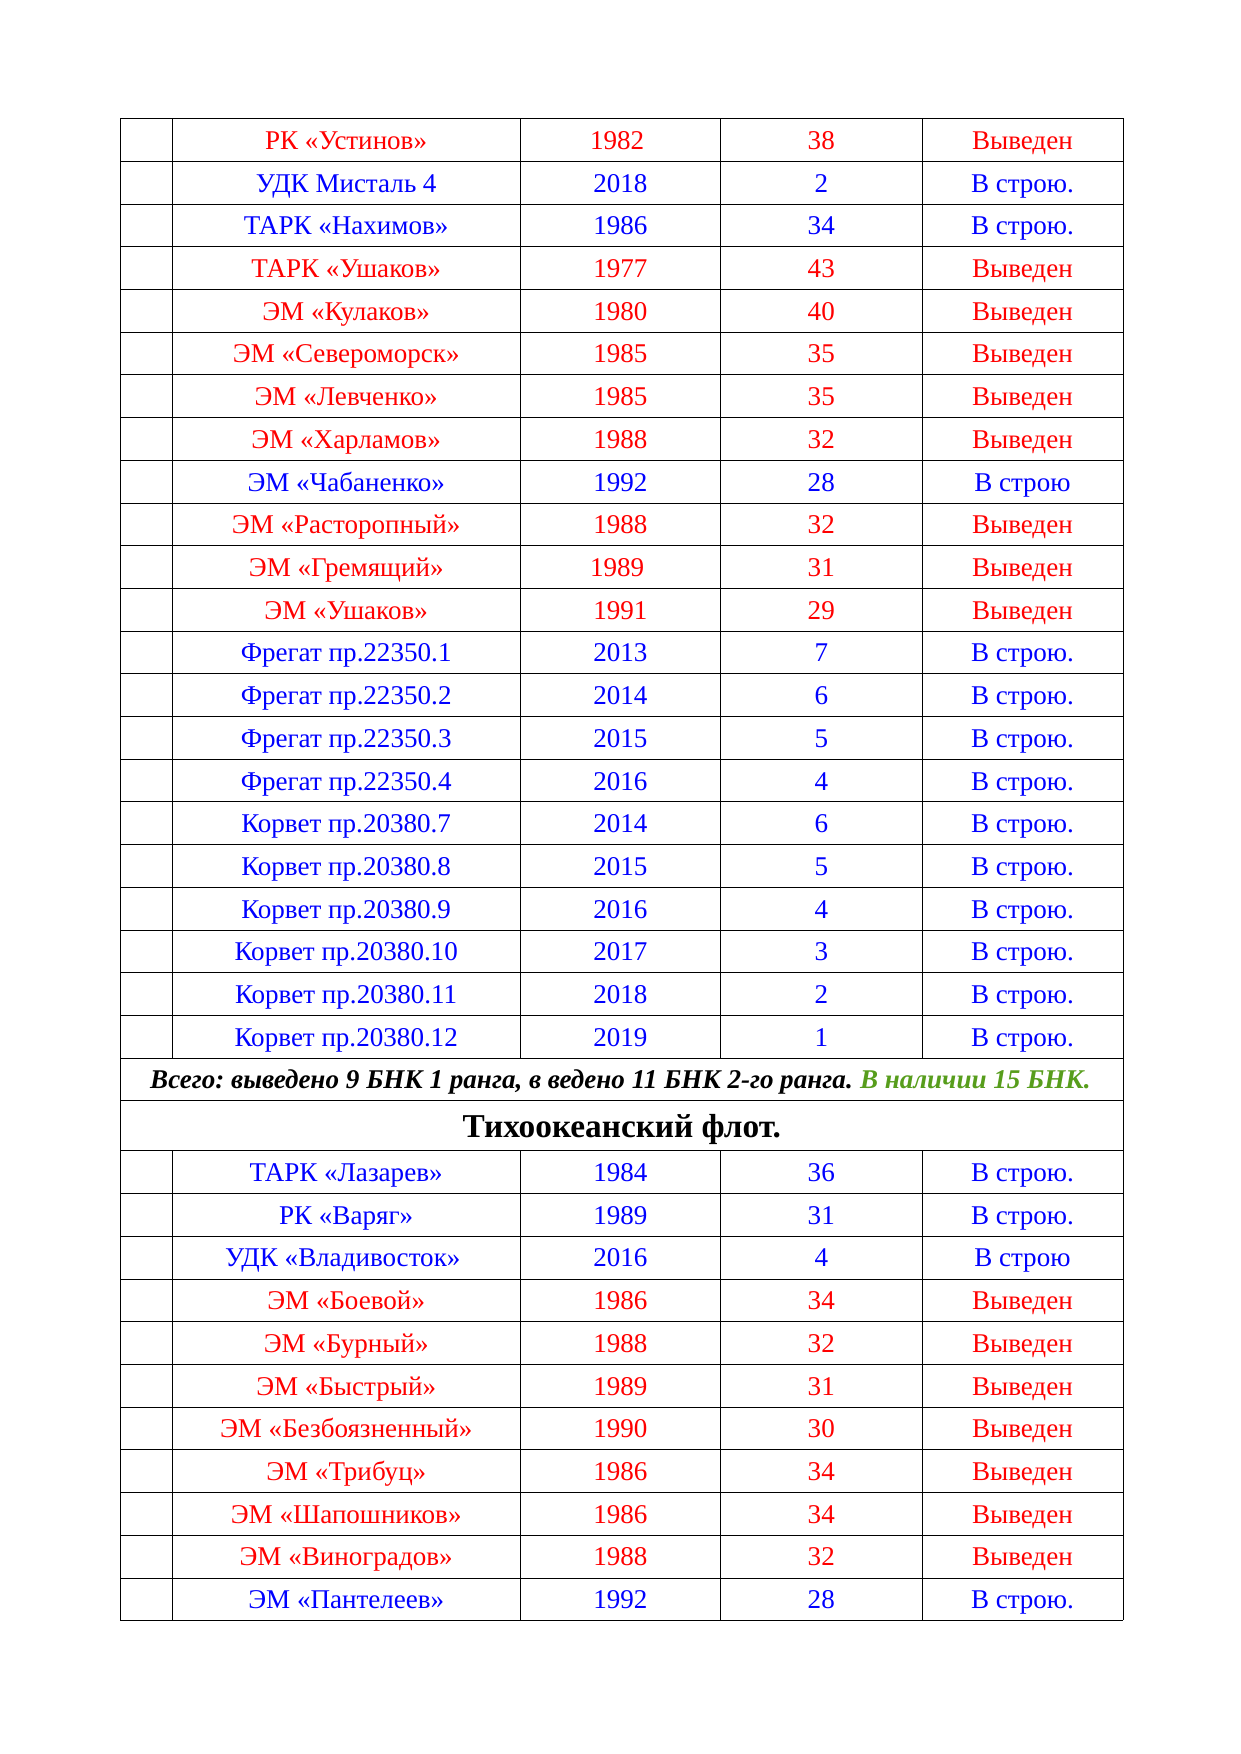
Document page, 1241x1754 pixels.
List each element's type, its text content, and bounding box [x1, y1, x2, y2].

table_cell 1988 [521, 418, 720, 460]
table_cell Выведен [923, 290, 1123, 332]
table_cell Корвет пр.20380.12 [173, 1016, 520, 1058]
table_cell ЭМ «Чабаненко» [173, 461, 520, 502]
table_cell 1988 [521, 504, 720, 545]
table_cell 1986 [521, 1450, 720, 1492]
table_cell РК «Варяг» [173, 1194, 520, 1236]
table_cell 2016 [521, 888, 720, 929]
table_cell Фрегат пр.22350.3 [173, 717, 520, 759]
table_cell В строю. [923, 845, 1123, 887]
table_cell Выведен [923, 546, 1123, 588]
table_cell ЭМ «Пантелеев» [173, 1579, 520, 1620]
table_cell Выведен [923, 1365, 1123, 1407]
table_cell ЭМ «Шапошников» [173, 1493, 520, 1535]
table_cell В строю. [923, 888, 1123, 929]
table_cell [121, 1493, 172, 1535]
table_cell [121, 760, 172, 801]
table_cell [121, 1365, 172, 1407]
table_cell 1990 [521, 1408, 720, 1449]
table_cell ЭМ «Бурный» [173, 1322, 520, 1364]
table_cell В строю. [923, 1151, 1123, 1193]
table_cell [121, 1322, 172, 1364]
table_cell 34 [721, 205, 922, 246]
table_cell [121, 931, 172, 972]
table_cell Корвет пр.20380.10 [173, 931, 520, 972]
table_cell [121, 461, 172, 502]
table_cell [121, 973, 172, 1015]
table_cell Выведен [923, 1493, 1123, 1535]
table_cell УДК «Владивосток» [173, 1237, 520, 1278]
table_cell УДК Мисталь 4 [173, 162, 520, 203]
table_cell 43 [721, 247, 922, 289]
table_cell ЭМ «Левченко» [173, 375, 520, 417]
table_cell [121, 418, 172, 460]
table_cell 2013 [521, 632, 720, 673]
table_cell ЭМ «Быстрый» [173, 1365, 520, 1407]
table_cell В строю [923, 1237, 1123, 1278]
table_cell [121, 205, 172, 246]
table_cell 32 [721, 1536, 922, 1577]
table_cell Выведен [923, 119, 1123, 161]
table_cell Фрегат пр.22350.4 [173, 760, 520, 801]
table_cell 32 [721, 1322, 922, 1364]
table_cell [121, 290, 172, 332]
table_cell 31 [721, 1365, 922, 1407]
table_cell Выведен [923, 1280, 1123, 1321]
table_cell 30 [721, 1408, 922, 1449]
table_cell [121, 1408, 172, 1449]
table_cell В строю. [923, 760, 1123, 801]
table_cell 2016 [521, 1237, 720, 1278]
table_cell В строю. [923, 1194, 1123, 1236]
table_cell [121, 1237, 172, 1278]
table_cell [121, 1536, 172, 1577]
table_cell Выведен [923, 418, 1123, 460]
table_cell 35 [721, 333, 922, 374]
table_cell 1 [721, 1016, 922, 1058]
table_cell 1977 [521, 247, 720, 289]
table_cell 2 [721, 162, 922, 203]
table_cell В строю. [923, 1016, 1123, 1058]
table_cell ЭМ «Харламов» [173, 418, 520, 460]
table_cell 4 [721, 888, 922, 929]
table_cell 29 [721, 589, 922, 631]
table_cell [121, 162, 172, 203]
table_cell Всего: выведено 9 БНК 1 ранга, в ведено 11 БНК 2-го ранга. В наличии 15 БНК. [121, 1059, 1123, 1100]
table_cell Фрегат пр.22350.2 [173, 674, 520, 716]
table_cell 31 [721, 1194, 922, 1236]
table_cell 2015 [521, 717, 720, 759]
table_cell ЭМ «Безбоязненный» [173, 1408, 520, 1449]
table_cell [121, 674, 172, 716]
table_cell 28 [721, 461, 922, 502]
table_cell 1988 [521, 1322, 720, 1364]
table_cell 3 [721, 931, 922, 972]
table_cell В строю. [923, 973, 1123, 1015]
table_cell [121, 504, 172, 545]
table_cell 1985 [521, 333, 720, 374]
table_cell ЭМ «Расторопный» [173, 504, 520, 545]
table_cell 5 [721, 845, 922, 887]
table_cell [121, 1450, 172, 1492]
table_cell [121, 1280, 172, 1321]
table_cell В строю. [923, 1579, 1123, 1620]
table_cell 2 [721, 973, 922, 1015]
table_cell [121, 333, 172, 374]
table_cell [121, 1151, 172, 1193]
table_cell 6 [721, 674, 922, 716]
table_cell В строю. [923, 717, 1123, 759]
table_cell 1985 [521, 375, 720, 417]
table_cell Выведен [923, 504, 1123, 545]
table_cell 34 [721, 1450, 922, 1492]
table_cell 4 [721, 1237, 922, 1278]
table_cell 34 [721, 1280, 922, 1321]
table_cell 2019 [521, 1016, 720, 1058]
table_cell [121, 632, 172, 673]
table_cell В строю. [923, 802, 1123, 844]
table_cell 2018 [521, 162, 720, 203]
table_cell 28 [721, 1579, 922, 1620]
table_cell 32 [721, 504, 922, 545]
table_cell 6 [721, 802, 922, 844]
table_cell Фрегат пр.22350.1 [173, 632, 520, 673]
table_cell [121, 546, 172, 588]
table_cell Корвет пр.20380.8 [173, 845, 520, 887]
table_cell 2014 [521, 674, 720, 716]
table_cell [121, 1579, 172, 1620]
table_cell 5 [721, 717, 922, 759]
table_cell Выведен [923, 1450, 1123, 1492]
table_cell ЭМ «Кулаков» [173, 290, 520, 332]
table_cell [121, 247, 172, 289]
table_cell ЭМ «Трибуц» [173, 1450, 520, 1492]
table_cell ЭМ «Виноградов» [173, 1536, 520, 1577]
table_cell [121, 717, 172, 759]
table_cell ЭМ «Боевой» [173, 1280, 520, 1321]
table_cell Выведен [923, 589, 1123, 631]
table_cell 1980 [521, 290, 720, 332]
table_cell ЭМ «Ушаков» [173, 589, 520, 631]
table_cell 1988 [521, 1536, 720, 1577]
table_cell 1984 [521, 1151, 720, 1193]
table_cell ТАРК «Лазарев» [173, 1151, 520, 1193]
table_cell 7 [721, 632, 922, 673]
table_cell 1989 [521, 546, 720, 588]
table_cell 1992 [521, 1579, 720, 1620]
table_cell В строю. [923, 205, 1123, 246]
table_cell [121, 888, 172, 929]
table_cell 1992 [521, 461, 720, 502]
table_cell Выведен [923, 333, 1123, 374]
table_cell 38 [721, 119, 922, 161]
table_cell 40 [721, 290, 922, 332]
table_cell Выведен [923, 247, 1123, 289]
table_cell [121, 589, 172, 631]
table_cell [121, 375, 172, 417]
table_cell 1991 [521, 589, 720, 631]
table_cell В строю. [923, 632, 1123, 673]
table_cell Выведен [923, 1408, 1123, 1449]
table_cell 2014 [521, 802, 720, 844]
table_cell 1982 [521, 119, 720, 161]
table_cell ТАРК «Нахимов» [173, 205, 520, 246]
table_cell В строю [923, 461, 1123, 502]
table_cell 1989 [521, 1365, 720, 1407]
table_cell В строю. [923, 931, 1123, 972]
table_cell 36 [721, 1151, 922, 1193]
table_cell ЭМ «Гремящий» [173, 546, 520, 588]
table_cell Корвет пр.20380.7 [173, 802, 520, 844]
table_cell Тихоокеанский флот. [121, 1101, 1123, 1150]
table_cell 1986 [521, 1280, 720, 1321]
table_cell Корвет пр.20380.9 [173, 888, 520, 929]
table_cell [121, 119, 172, 161]
table_cell ТАРК «Ушаков» [173, 247, 520, 289]
table_cell 1989 [521, 1194, 720, 1236]
table_cell [121, 845, 172, 887]
table_cell 32 [721, 418, 922, 460]
table_cell ЭМ «Североморск» [173, 333, 520, 374]
table_cell [121, 1194, 172, 1236]
table_cell 31 [721, 546, 922, 588]
table_cell 2016 [521, 760, 720, 801]
table_cell Выведен [923, 1322, 1123, 1364]
table_cell 1986 [521, 1493, 720, 1535]
table_cell В строю. [923, 674, 1123, 716]
table_cell 1986 [521, 205, 720, 246]
table_cell 34 [721, 1493, 922, 1535]
table_cell 4 [721, 760, 922, 801]
table_cell 2018 [521, 973, 720, 1015]
table_cell Выведен [923, 1536, 1123, 1577]
table_cell РК «Устинов» [173, 119, 520, 161]
table_cell [121, 802, 172, 844]
table_cell Корвет пр.20380.11 [173, 973, 520, 1015]
table_cell 2017 [521, 931, 720, 972]
table_cell 2015 [521, 845, 720, 887]
table_cell 35 [721, 375, 922, 417]
table_cell [121, 1016, 172, 1058]
table_cell Выведен [923, 375, 1123, 417]
table_cell В строю. [923, 162, 1123, 203]
